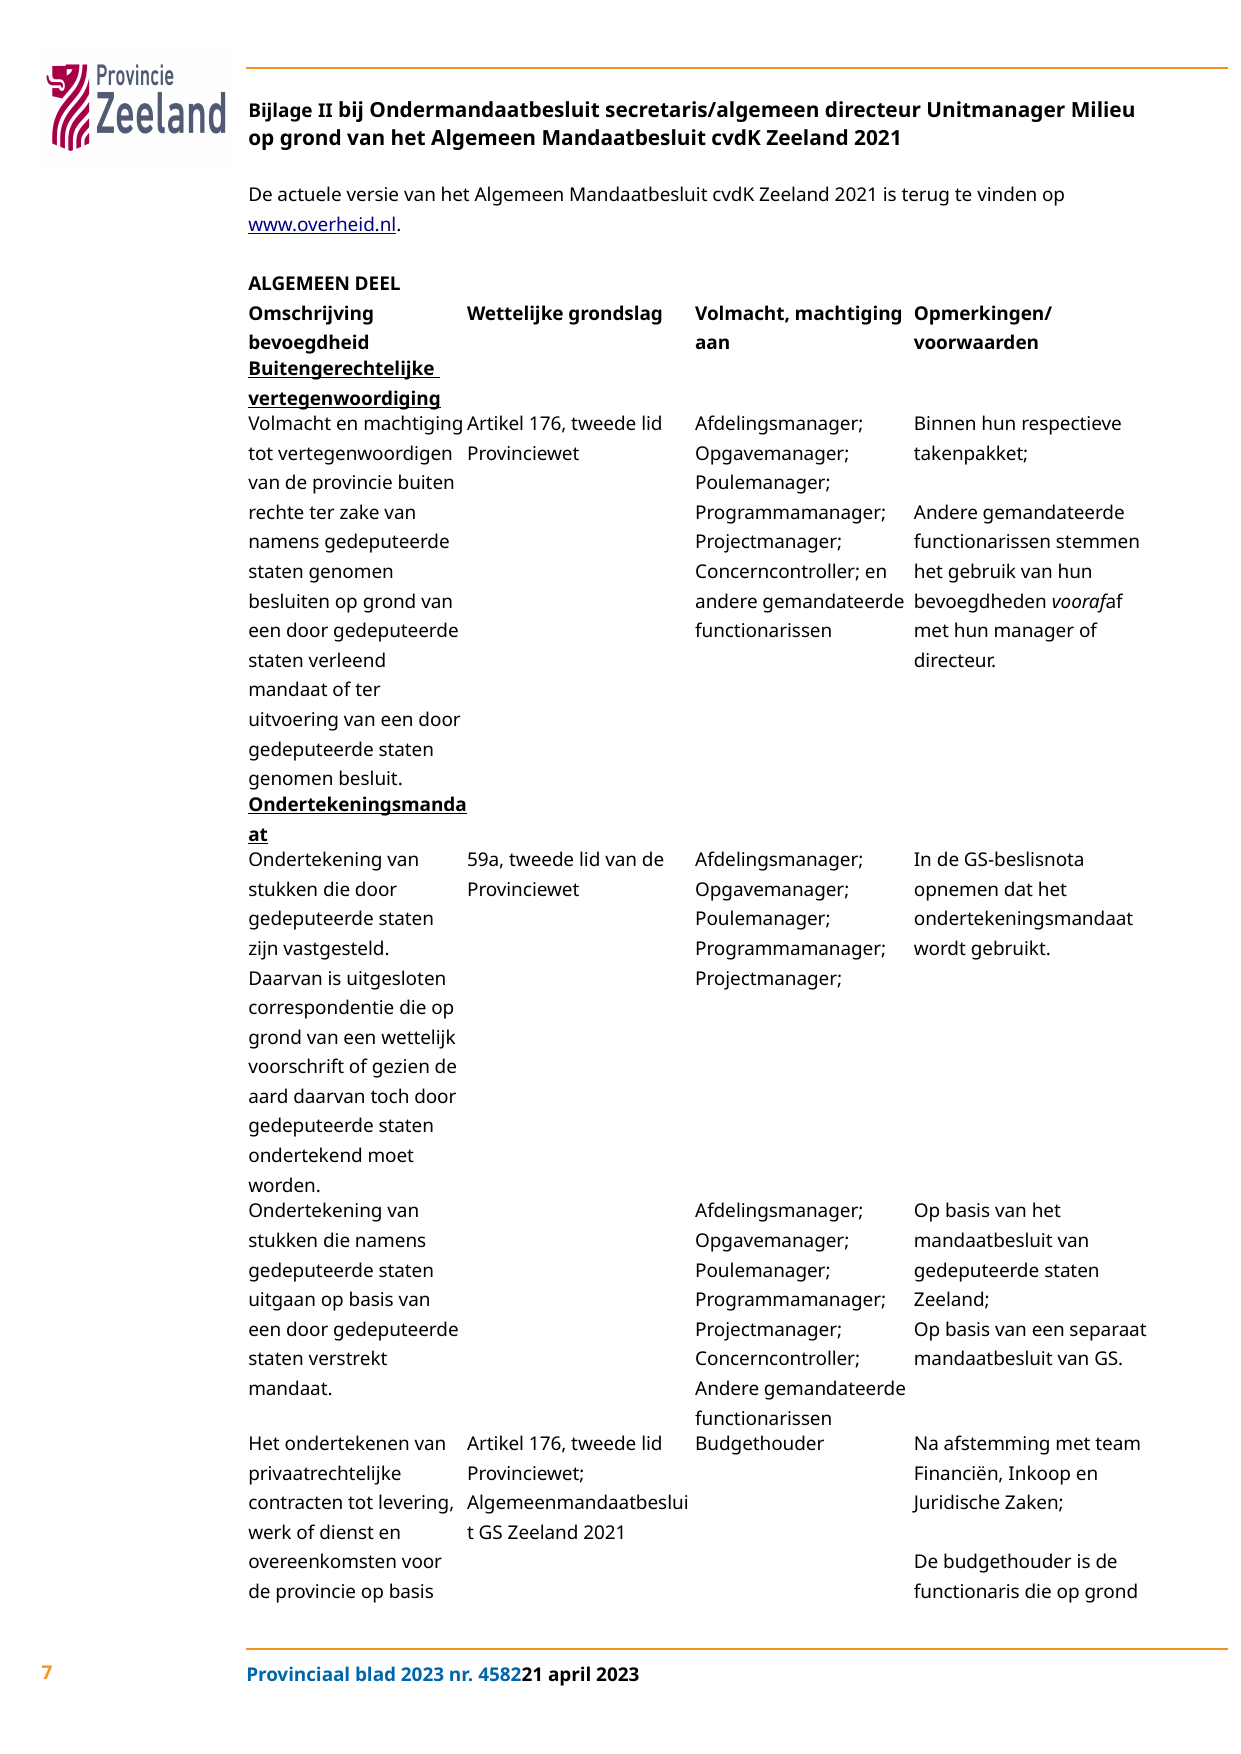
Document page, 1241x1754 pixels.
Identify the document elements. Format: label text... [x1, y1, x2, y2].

table_cell [467, 355, 695, 410]
table_cell Ondertekening van stukken die door gedeputeerde staten zijn vastgesteld. Daarvan is uitgesloten correspondentie die op grond van een wettelijk voorschrift of gezien de aard daarvan toch door gedeputeerde staten ondertekend moet worden. [248, 846, 467, 1198]
table_cell Afdelingsmanager; Opgavemanager; Poulemanager; Programmamanager; Projectmanager; [695, 846, 914, 1198]
table_cell Artikel 176, tweede lid Provinciewet; Algemeenmandaatbesluit GS Zeeland 2021 [467, 1430, 695, 1604]
table_cell Afdelingsmanager; Opgavemanager; Poulemanager; Programmamanager; Projectmanager; Concerncontroller; Andere gemandateerde functionarissen [695, 1198, 914, 1430]
table_cell Het ondertekenen van privaatrechtelijke contracten tot levering, werk of dienst en overeenkomsten voor de provincie op basis [248, 1430, 467, 1604]
table_cell [914, 791, 1152, 846]
table_cell [914, 355, 1152, 410]
table_cell [695, 355, 914, 410]
table_cell Volmacht en machtiging tot vertegenwoordigen van de provincie buiten rechte ter zake van namens gedeputeerde staten genomen besluiten op grond van een door gedeputeerde staten verleend mandaat of ter uitvoering van een door gedeputeerde staten genomen besluit. [248, 410, 467, 791]
table_cell Ondertekening van stukken die namens gedeputeerde staten uitgaan op basis van een door gedeputeerde staten verstrekt mandaat. [248, 1198, 467, 1430]
table_cell In de GS-beslisnota opnemen dat het ondertekeningsmandaat wordt gebruikt. [914, 846, 1152, 1198]
picture [41, 47, 231, 172]
table_header Volmacht, machtiging aan [695, 300, 914, 355]
table_cell Na afstemming met team Financiën, Inkoop en Juridische Zaken; De budgethouder is de functionaris die op grond [914, 1430, 1152, 1604]
table_cell Budgethouder [695, 1430, 914, 1604]
text De actuele versie van het Algemeen Mandaatbesluit cvdK Zeeland 2021 is terug te vinden op www.overheid.nl. [248, 181, 1152, 237]
table_cell Op basis van het mandaatbesluit van gedeputeerde staten Zeeland; Op basis van een separaat mandaatbesluit van GS. [914, 1198, 1152, 1430]
table_cell Artikel 176, tweede lid Provinciewet [467, 410, 695, 791]
table_cell Ondertekeningsmanda [248, 791, 467, 813]
text ALGEMEEN DEEL [248, 270, 1152, 296]
table_header Omschrijving bevoegdheid [248, 300, 467, 355]
text Bijlage II bij Ondermandaatbesluit secretaris/algemeen directeur Unitmanager Milieu op grond van het Algemeen Mandaatbesluit cvdK Zeeland 2021 [248, 95, 1152, 152]
table_cell [467, 1198, 695, 1430]
table_cell [467, 791, 695, 846]
table_header Wettelijke grondslag [467, 300, 695, 355]
table_cell 59a, tweede lid van de Provinciewet [467, 846, 695, 1198]
table_cell at [248, 814, 467, 846]
table_header Opmerkingen/voorwaarden [914, 300, 1152, 355]
table_cell Binnen hun respectieve takenpakket; Andere gemandateerde functionarissen stemmen het gebruik van hun bevoegdheden voorafaf met hun manager of directeur. [914, 410, 1152, 791]
table_cell [695, 791, 914, 846]
table_cell Afdelingsmanager; Opgavemanager; Poulemanager; Programmamanager; Projectmanager; Concerncontroller; en andere gemandateerde functionarissen [695, 410, 914, 791]
table_cell Buitengerechtelijke vertegenwoordiging [248, 355, 467, 410]
